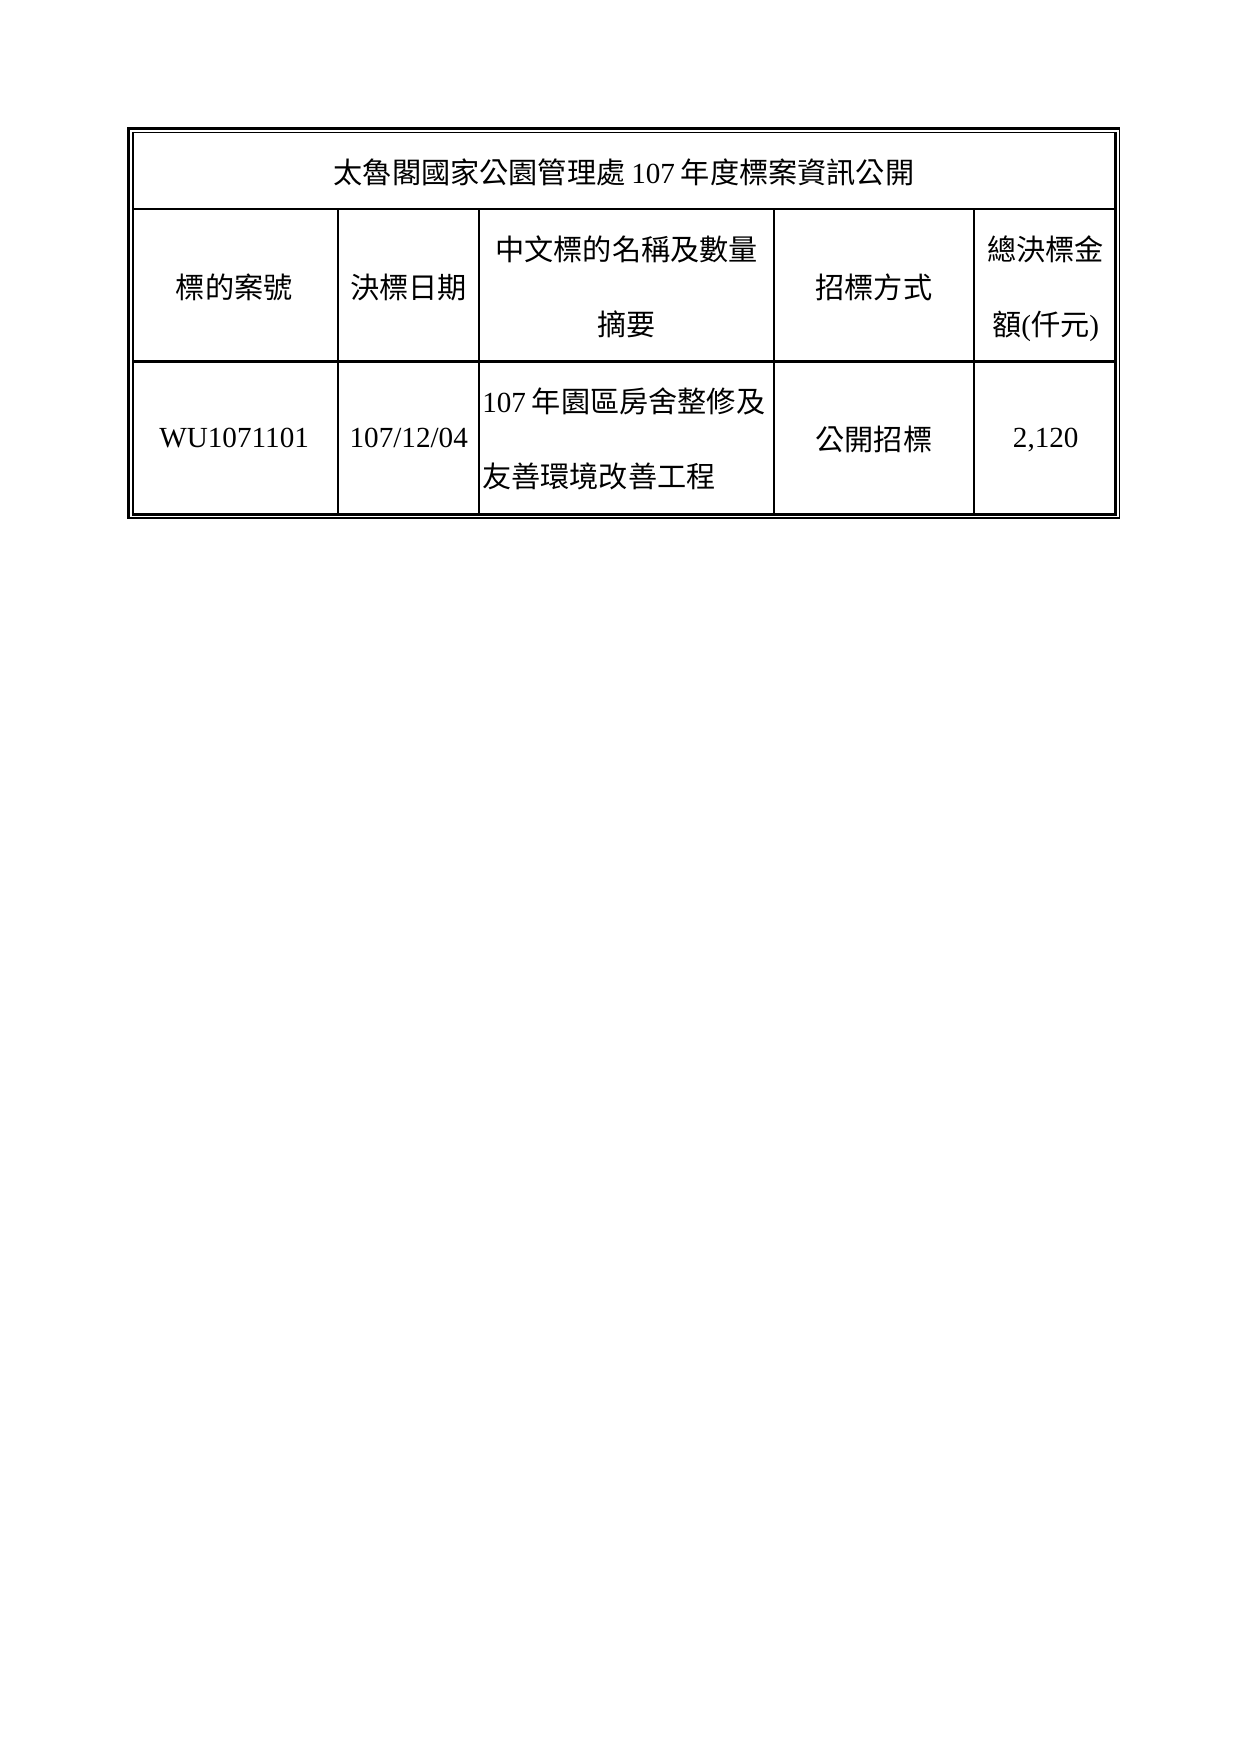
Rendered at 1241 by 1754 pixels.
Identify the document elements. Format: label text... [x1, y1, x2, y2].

table_header 太魯閣國家公園管理處107年度標案資訊公開 [134, 133, 1114, 208]
table_cell 2,120 [975, 363, 1114, 512]
table_cell 公開招標 [775, 363, 973, 512]
table_cell 中文標的名稱及數量摘要 [480, 210, 773, 360]
table_cell 招標方式 [775, 210, 973, 360]
table_cell 107/12/04 [339, 363, 478, 512]
table_cell 決標日期 [339, 210, 478, 360]
table_cell WU1071101 [134, 363, 337, 512]
table_cell 總決標金額(仟元) [975, 210, 1114, 360]
table_cell 107年園區房舍整修及友善環境改善工程 [480, 363, 773, 512]
table_cell 標的案號 [134, 210, 337, 360]
